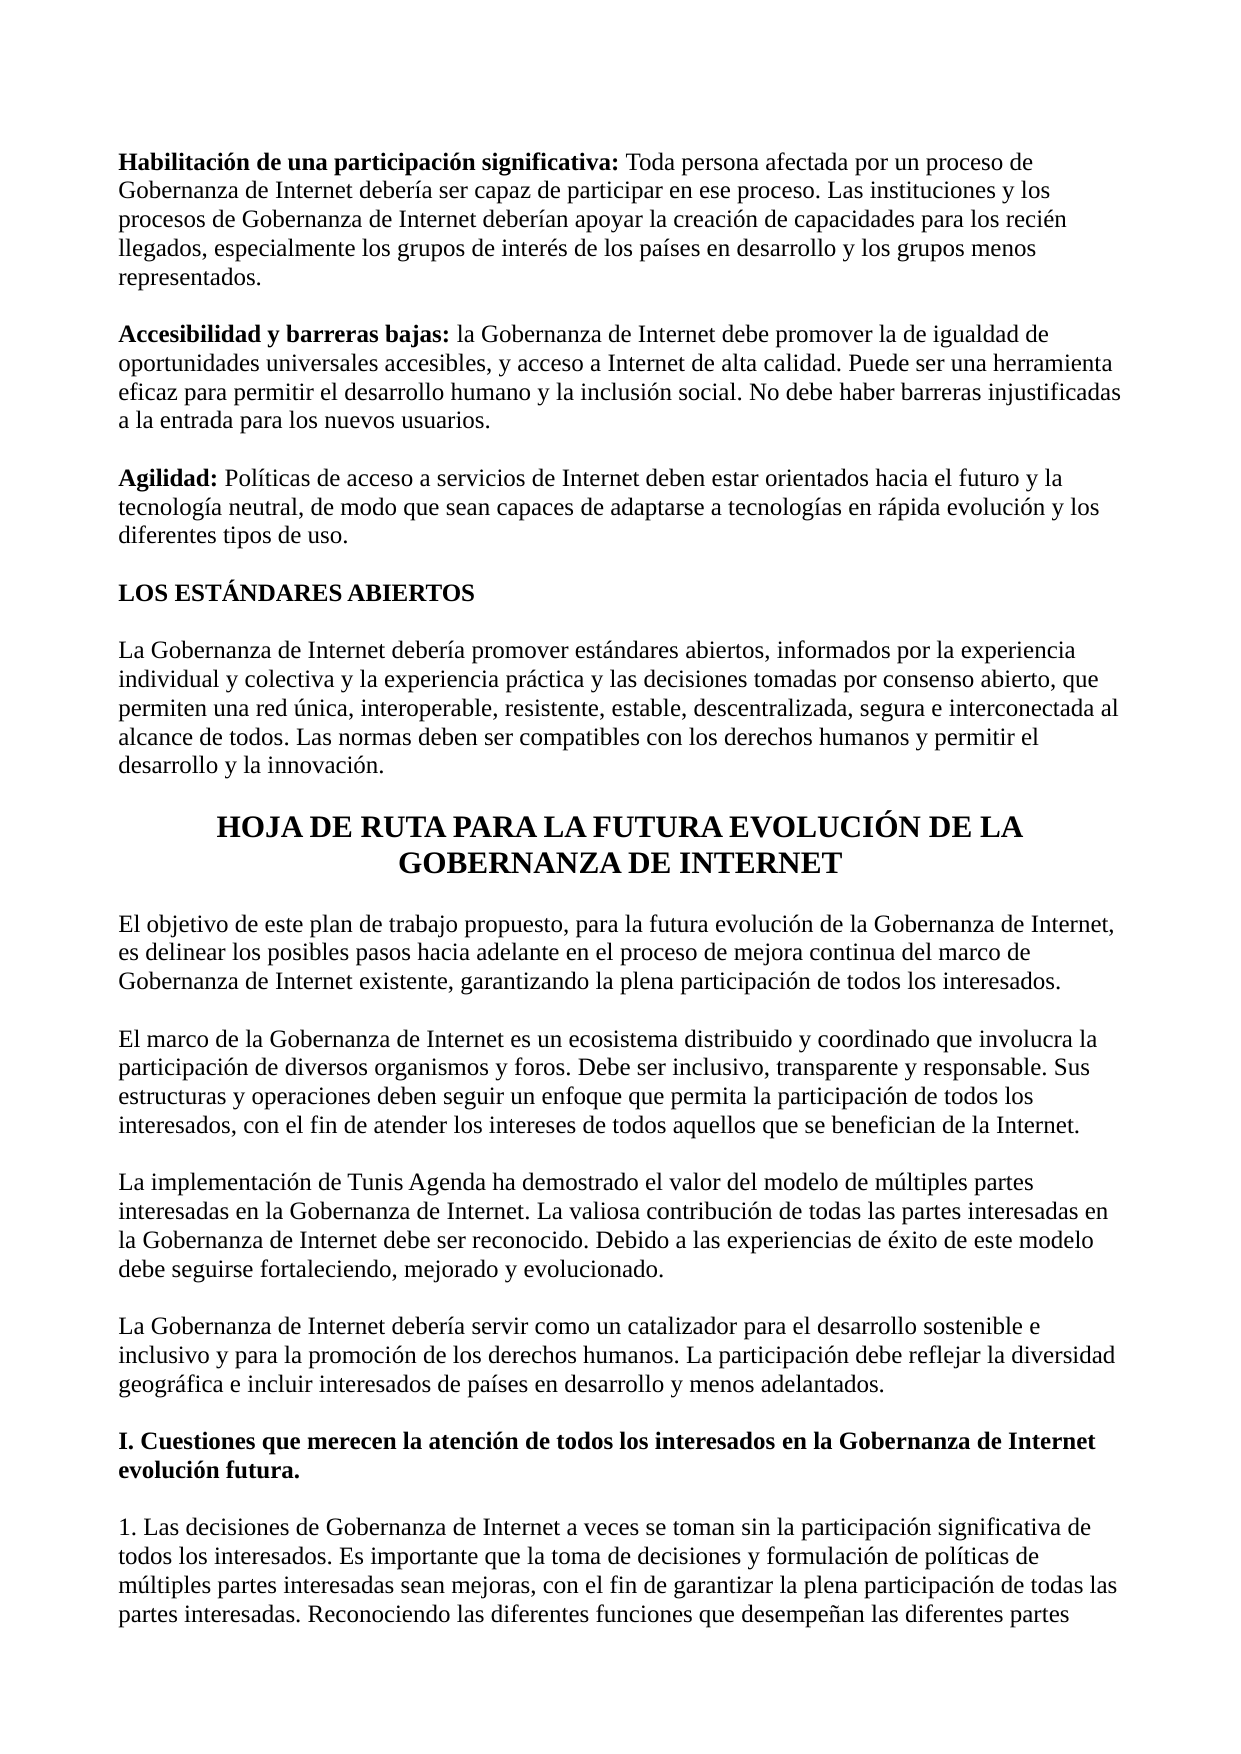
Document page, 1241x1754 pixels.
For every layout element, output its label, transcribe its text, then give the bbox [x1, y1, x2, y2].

text El objetivo de este plan de trabajo propuesto, para la futura evolución de la Gobernanza de Internet, es delinear los posibles pasos hacia adelante en el proceso de mejora continua del marco de Gobernanza de Internet existente, garantizando la plena participación de todos los interesados. [118, 909, 1122, 995]
text La Gobernanza de Internet debería promover estándares abiertos, informados por la experiencia individual y colectiva y la experiencia práctica y las decisiones tomadas por consenso abierto, que permiten una red única, interoperable, resistente, estable, descentralizada, segura e interconectada al alcance de todos. Las normas deben ser compatibles con los derechos humanos y permitir el desarrollo y la innovación. [118, 636, 1122, 779]
text El marco de la Gobernanza de Internet es un ecosistema distribuido y coordinado que involucra la participación de diversos organismos y foros. Debe ser inclusivo, transparente y responsable. Sus estructuras y operaciones deben seguir un enfoque que permita la participación de todos los interesados, ​​con el fin de atender los intereses de todos aquellos que se benefician de la Internet. [118, 1024, 1122, 1139]
text Accesibilidad y barreras bajas: la Gobernanza de Internet debe promover la de igualdad de oportunidades universales accesibles, y acceso a Internet de alta calidad. Puede ser una herramienta eficaz para permitir el desarrollo humano y la inclusión social. No debe haber barreras injustificadas a la entrada para los nuevos usuarios. [118, 319, 1122, 434]
text Habilitación de una participación significativa: Toda persona afectada por un proceso de Gobernanza de Internet debería ser capaz de participar en ese proceso. Las instituciones y los procesos de Gobernanza de Internet deberían apoyar la creación de capacidades para los recién llegados, especialmente los grupos de interés de los países en desarrollo y los grupos menos representados. [118, 147, 1122, 291]
text Agilidad: Políticas de acceso a servicios de Internet deben estar orientados hacia el futuro y la tecnología neutral, de modo que sean capaces de adaptarse a tecnologías en rápida evolución y los diferentes tipos de uso. [118, 463, 1122, 549]
text 1. Las decisiones de Gobernanza de Internet a veces se toman sin la participación significativa de todos los interesados. Es importante que la toma de decisiones y formulación de políticas de múltiples partes interesadas sean mejoras, con el fin de garantizar la plena participación de todas las partes interesadas. Reconociendo las diferentes funciones que desempeñan las diferentes partes [118, 1512, 1122, 1627]
text HOJA DE RUTA PARA LA FUTURA EVOLUCIÓN DE LA GOBERNANZA DE INTERNET [118, 808, 1122, 880]
text I. Cuestiones que merecen la atención de todos los interesados ​​en la Gobernanza de Internet evolución futura. [118, 1426, 1122, 1484]
text La implementación de Tunis Agenda ha demostrado el valor del modelo de múltiples partes interesadas en la Gobernanza de Internet. La valiosa contribución de todas las partes interesadas en la Gobernanza de Internet debe ser reconocido. Debido a las experiencias de éxito de este modelo debe seguirse fortaleciendo, mejorado y evolucionado. [118, 1167, 1122, 1282]
text La Gobernanza de Internet debería servir como un catalizador para el desarrollo sostenible e inclusivo y para la promoción de los derechos humanos. La participación debe reflejar la diversidad geográfica e incluir interesados de países en desarrollo y menos adelantados. [118, 1311, 1122, 1397]
text LOS ESTÁNDARES ABIERTOS [118, 578, 1122, 607]
